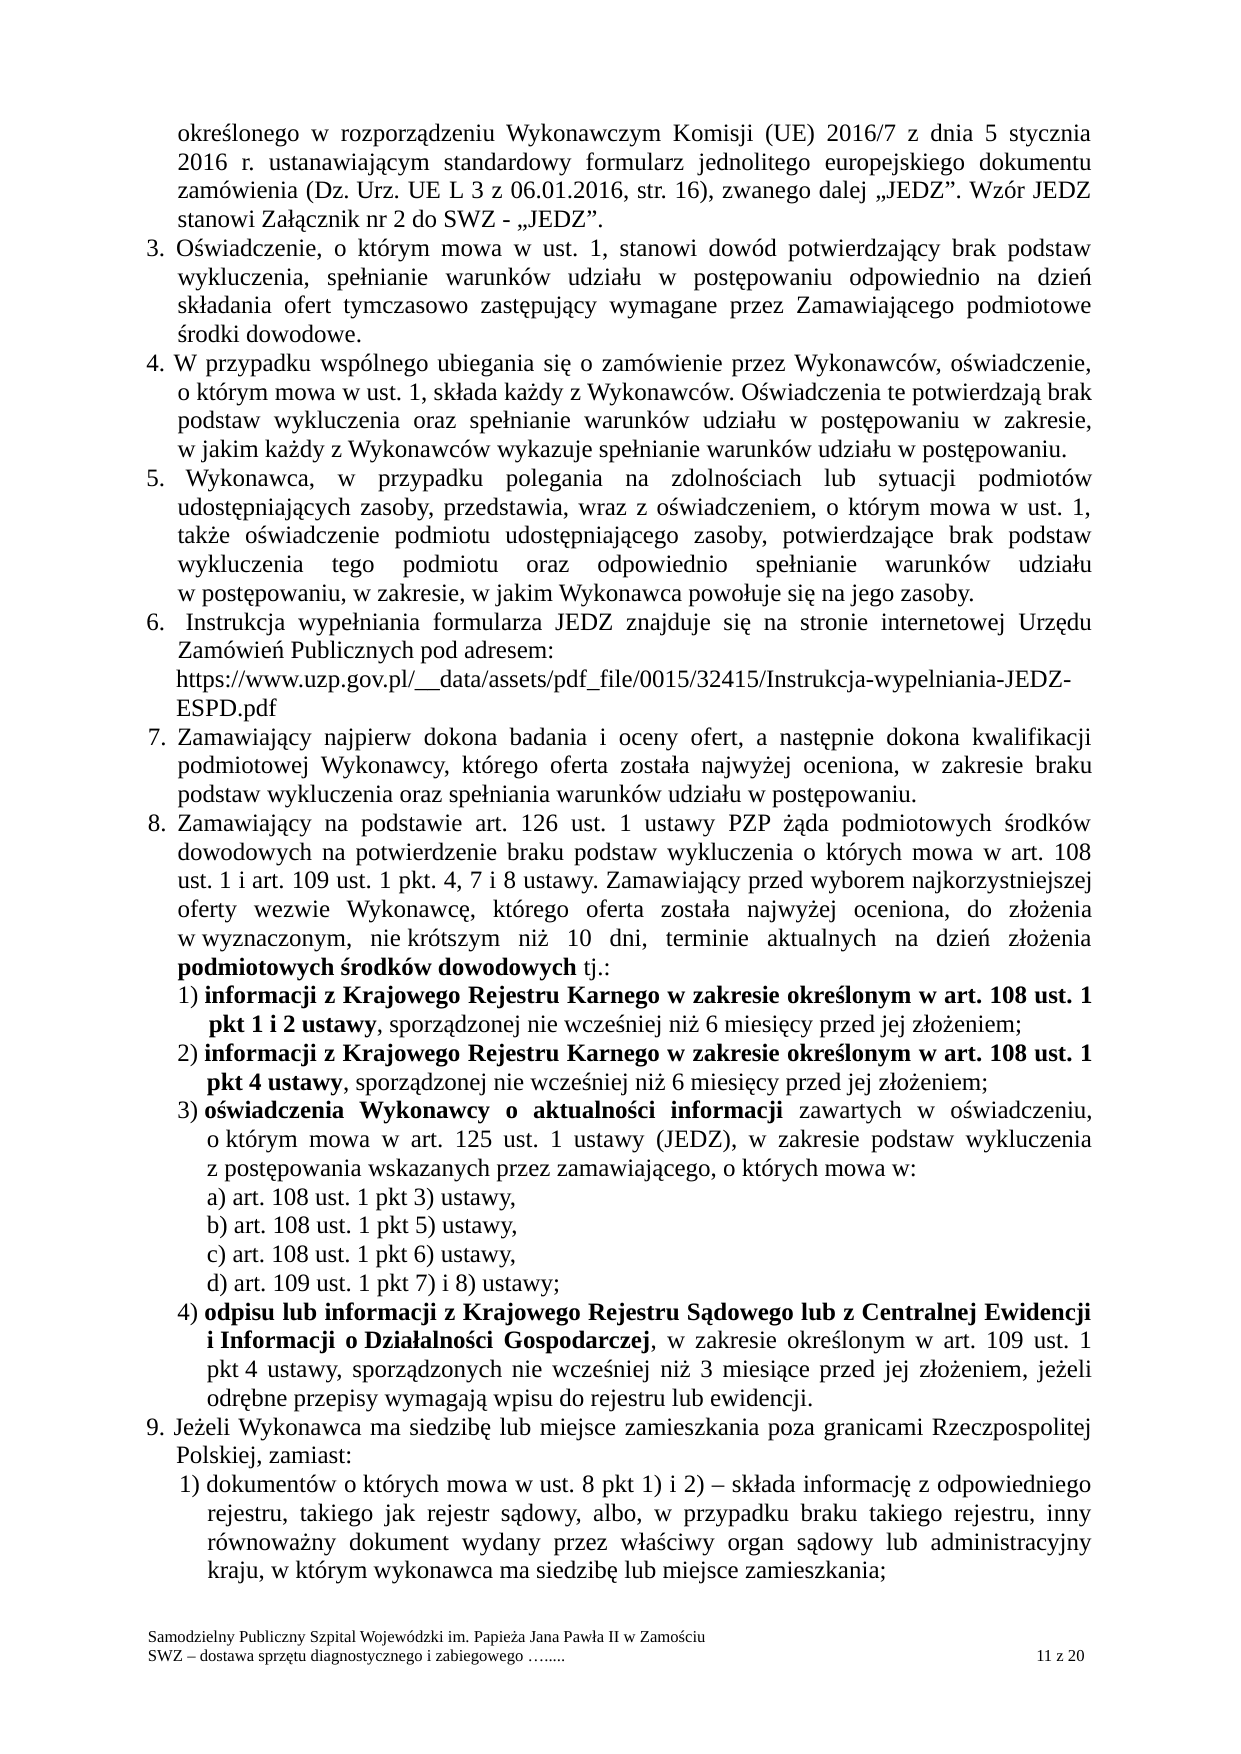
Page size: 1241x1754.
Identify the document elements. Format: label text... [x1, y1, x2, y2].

text 3. Oświadczenie, o którym mowa w ust. 1, stanowi dowód potwierdzający brak podstaw wykluczenia, spełnianie warunków udziału w postępowaniu odpowiednio na dzień składania ofert tymczasowo zastępujący wymagane przez Zamawiającego podmiotowe środki dowodowe. [146, 233, 1093, 348]
list Instrukcja wypełniania formularza JEDZ znajduje się na stronie internetowej Urzędu Zamówień Publicznych pod adresem: [146, 607, 1093, 664]
list Zamawiający najpierw dokona badania i oceny ofert, a następnie dokona kwalifikacji podmiotowej Wykonawcy, którego oferta została najwyżej oceniona, w zakresie braku podstaw wykluczenia oraz spełniania warunków udziału w postępowaniu. [148, 722, 1093, 808]
list c) art. 108 ust. 1 pkt 6) ustawy, [177, 1239, 1093, 1268]
list odpisu lub informacji z Krajowego Rejestru Sądowego lub z Centralnej Ewidencji i Informacji o Działalności Gospodarczej, w zakresie określonym w art. 109 ust. 1 pkt 4 ustawy, sporządzonych nie wcześniej niż 3 miesiące przed jej złożeniem, jeżeli odrębne przepisy wymagają wpisu do rejestru lub ewidencji. [177, 1297, 1093, 1412]
text https://www.uzp.gov.pl/__data/assets/pdf_file/0015/32415/Instrukcja-wypelniania-JEDZ-ESPD.pdf [176, 664, 1093, 722]
list dokumentów o których mowa w ust. 8 pkt 1) i 2) – składa informację z odpowiedniego rejestru, takiego jak rejestr sądowy, albo, w przypadku braku takiego rejestru, inny równoważny dokument wydany przez właściwy organ sądowy lub administracyjny kraju, w którym wykonawca ma siedzibę lub miejsce zamieszkania; [179, 1469, 1093, 1584]
list Zamawiający na podstawie art. 126 ust. 1 ustawy PZP żąda podmiotowych środków dowodowych na potwierdzenie braku podstaw wykluczenia o których mowa w art. 108 ust. 1 i art. 109 ust. 1 pkt. 4, 7 i 8 ustawy. Zamawiający przed wyborem najkorzystniejszej oferty wezwie Wykonawcę, którego oferta została najwyżej oceniona, do złożenia w wyznaczonym, nie krótszym niż 10 dni, terminie aktualnych na dzień złożenia podmiotowych środków dowodowych tj.: [148, 808, 1093, 981]
list informacji z Krajowego Rejestru Karnego w zakresie określonym w art. 108 ust. 1 pkt 1 i 2 ustawy, sporządzonej nie wcześniej niż 6 miesięcy przed jej złożeniem; [177, 981, 1093, 1038]
list informacji z Krajowego Rejestru Karnego w zakresie określonym w art. 108 ust. 1 pkt 4 ustawy, sporządzonej nie wcześniej niż 6 miesięcy przed jej złożeniem; [177, 1038, 1093, 1096]
list Wykonawca, w przypadku polegania na zdolnościach lub sytuacji podmiotów udostępniających zasoby, przedstawia, wraz z oświadczeniem, o którym mowa w ust. 1, także oświadczenie podmiotu udostępniającego zasoby, potwierdzające brak podstaw wykluczenia tego podmiotu oraz odpowiednio spełnianie warunków udziału w postępowaniu, w zakresie, w jakim Wykonawca powołuje się na jego zasoby. [146, 463, 1093, 607]
list określonego w rozporządzeniu Wykonawczym Komisji (UE) 2016/7 z dnia 5 stycznia 2016 r. ustanawiającym standardowy formularz jednolitego europejskiego dokumentu zamówienia (Dz. Urz. UE L 3 z 06.01.2016, str. 16), zwanego dalej „JEDZ”. Wzór JEDZ stanowi Załącznik nr 2 do SWZ - „JEDZ”. [148, 118, 1093, 233]
text 4. W przypadku wspólnego ubiegania się o zamówienie przez Wykonawców, oświadczenie, o którym mowa w ust. 1, składa każdy z Wykonawców. Oświadczenia te potwierdzają brak podstaw wykluczenia oraz spełnianie warunków udziału w postępowaniu w zakresie, w jakim każdy z Wykonawców wykazuje spełnianie warunków udziału w postępowaniu. [146, 348, 1093, 463]
list a) art. 108 ust. 1 pkt 3) ustawy, [177, 1182, 1093, 1211]
list b) art. 108 ust. 1 pkt 5) ustawy, [177, 1211, 1093, 1239]
list d) art. 109 ust. 1 pkt 7) i 8) ustawy; [177, 1268, 1093, 1297]
text 9. Jeżeli Wykonawca ma siedzibę lub miejsce zamieszkania poza granicami Rzeczpospolitej Polskiej, zamiast: [146, 1412, 1093, 1469]
list oświadczenia Wykonawcy o aktualności informacji zawartych w oświadczeniu, o którym mowa w art. 125 ust. 1 ustawy (JEDZ), w zakresie podstaw wykluczenia z postępowania wskazanych przez zamawiającego, o których mowa w: [177, 1096, 1093, 1182]
